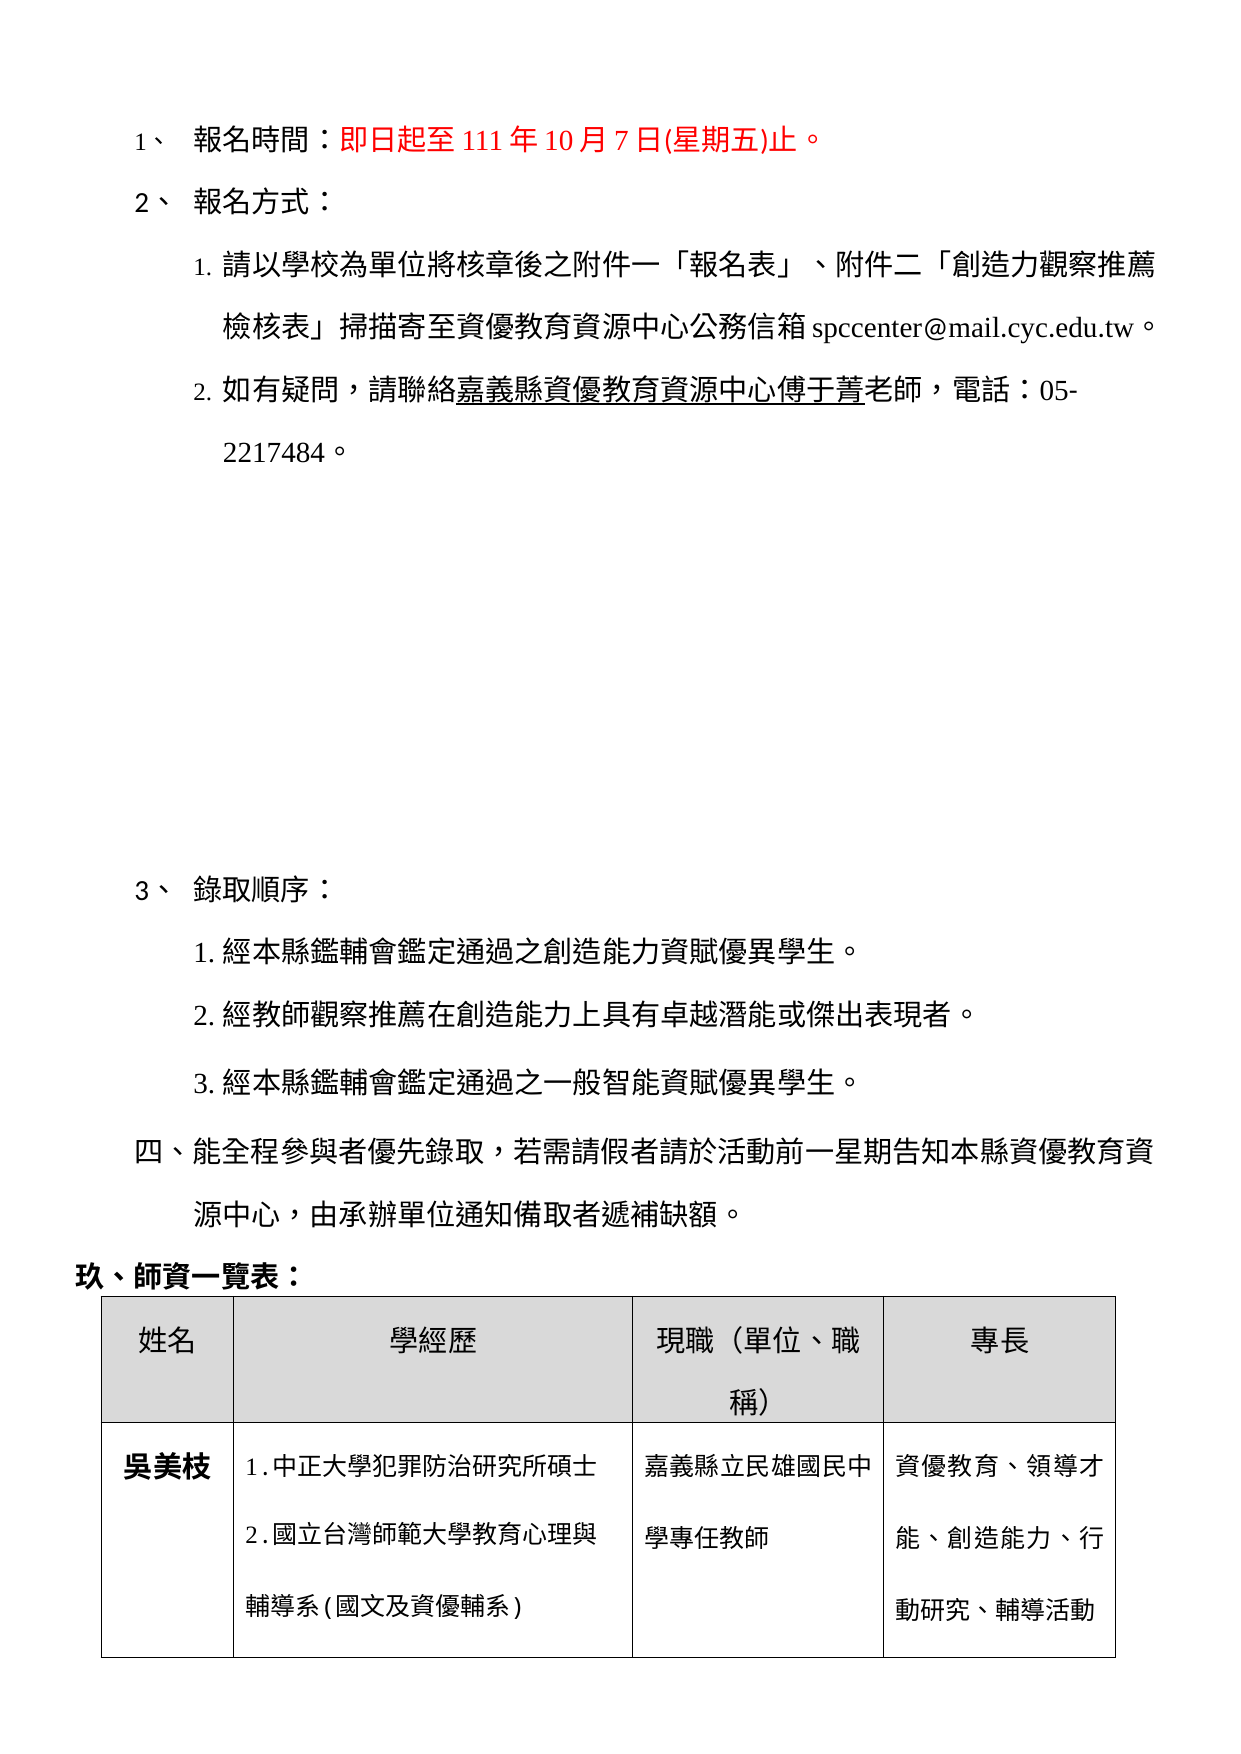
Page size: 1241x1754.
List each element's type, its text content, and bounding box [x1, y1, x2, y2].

list 報名方式： [134, 158, 1165, 221]
list 報名時間：即日起至111年10月7日(星期五)止。 [134, 96, 1165, 158]
list 經本縣鑑輔會鑑定通過之創造能力資賦優異學生。 [193, 908, 1165, 971]
text 四、能全程參與者優先錄取，若需請假者請於活動前一星期告知本縣資優教育資源中心，由承辦單位通知備取者遞補缺額。 [134, 1108, 1165, 1233]
table_cell 吳美枝 [102, 1423, 233, 1657]
list 經教師觀察推薦在創造能力上具有卓越潛能或傑出表現者。 [193, 971, 1165, 1033]
list 請以學校為單位將核章後之附件一「報名表」、附件二「創造力觀察推薦檢核表」掃描寄至資優教育資源中心公務信箱spccenter@mail.cyc.edu.tw。 [193, 221, 1165, 346]
list 如有疑問，請聯絡嘉義縣資優教育資源中心傅于菁老師，電話：05-2217484。 [193, 346, 1165, 471]
table_cell 資優教育、領導才能、創造能力、行動研究、輔導活動 [884, 1423, 1115, 1657]
table_header 現職（單位、職稱） [633, 1297, 883, 1422]
table_header 專長 [884, 1297, 1115, 1422]
list 錄取順序： [134, 846, 1165, 908]
table_header 姓名 [102, 1297, 233, 1422]
text 玖、師資一覽表： [75, 1233, 1165, 1296]
table_header 學經歷 [234, 1297, 632, 1422]
table_cell 1.中正大學犯罪防治研究所碩士 2.國立台灣師範大學教育心理與輔導系(國文及資優輔系) [234, 1423, 632, 1657]
table_cell 嘉義縣立民雄國民中學專任教師 [633, 1423, 883, 1657]
list 經本縣鑑輔會鑑定通過之一般智能資賦優異學生。 [193, 1039, 1165, 1102]
